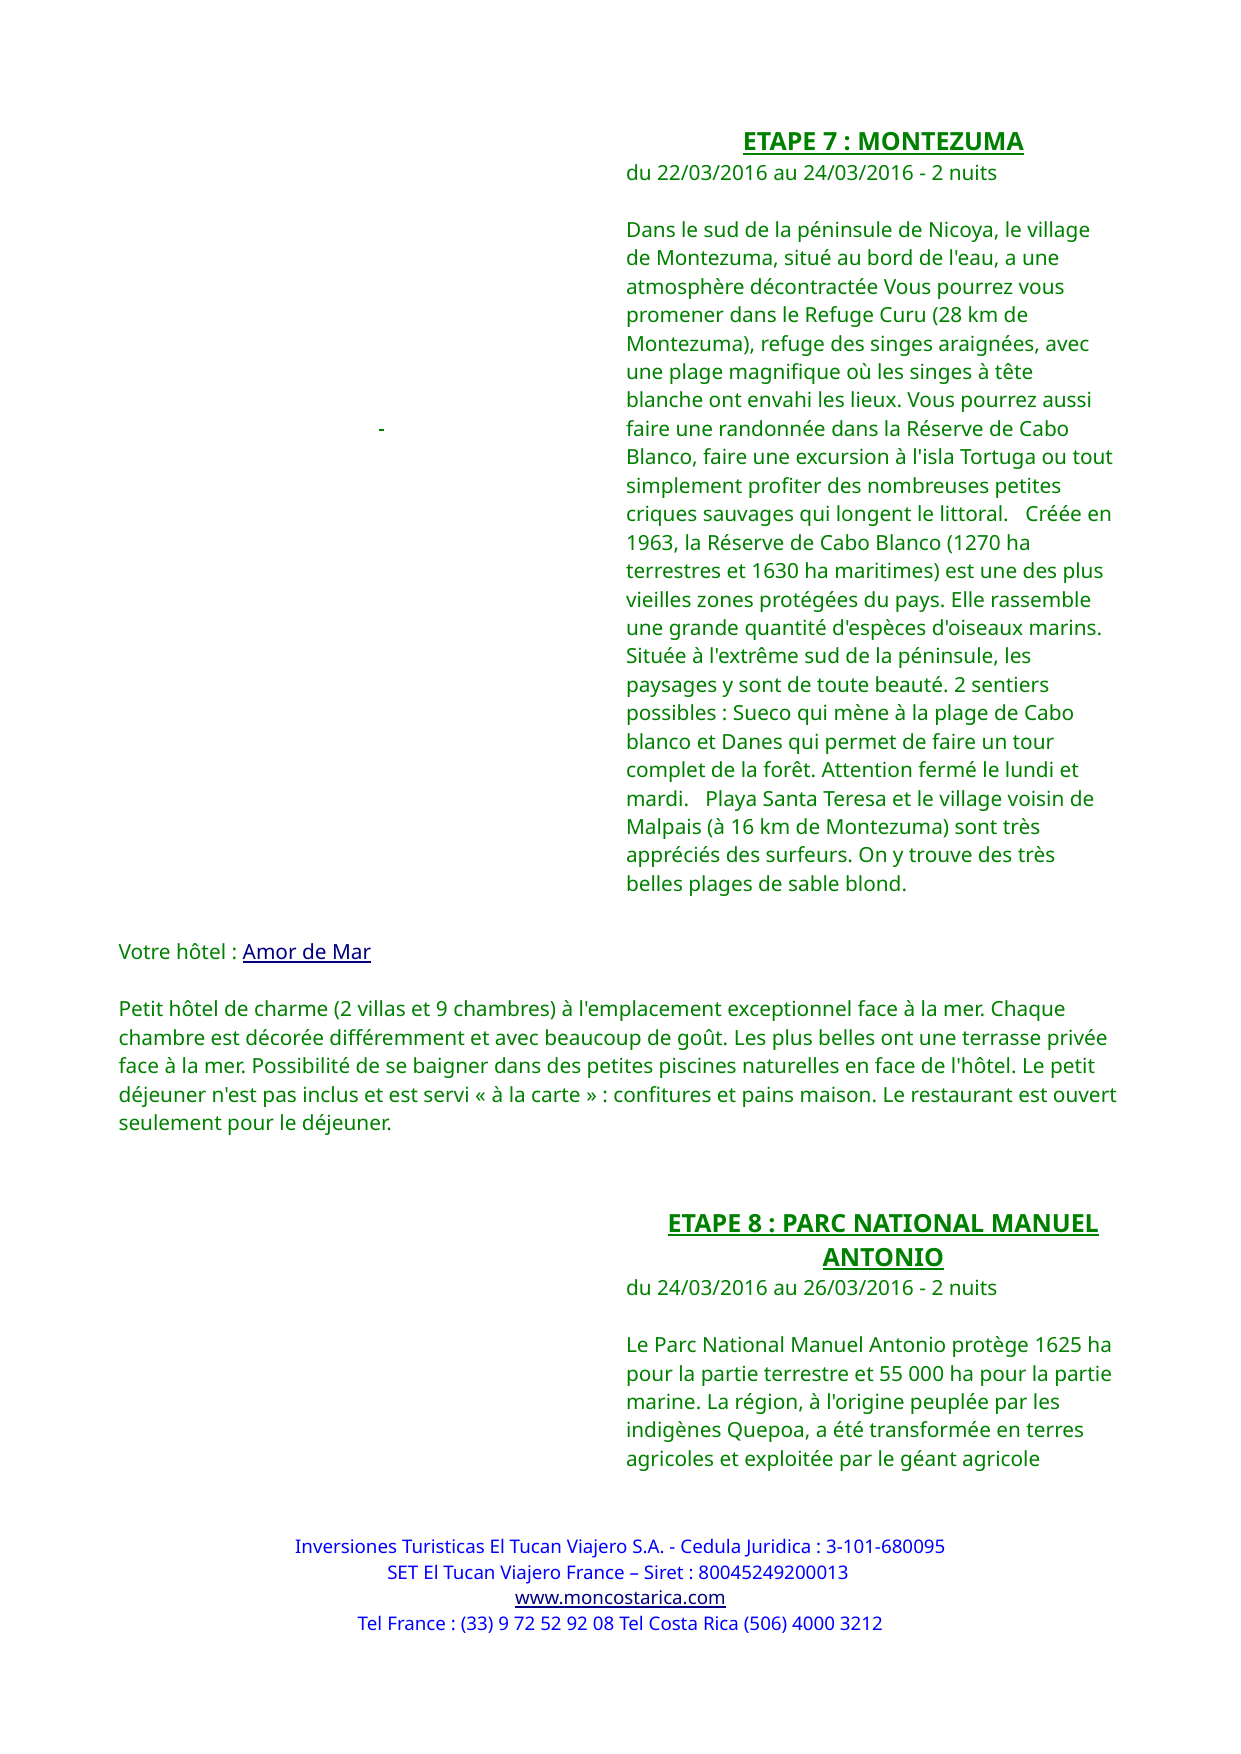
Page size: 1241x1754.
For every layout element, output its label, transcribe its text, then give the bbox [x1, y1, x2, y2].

table_header ETAPE 8 : PARC NATIONAL MANUEL ANTONIO du 24/03/2016 au 26/03/2016 - 2 nuits Le Parc National Manuel Antonio protège 1625 ha pour la partie terrestre et 55 000 ha pour la partie marine. La région, à l'origine peuplée par les indigènes Quepoa, a été transformée en terres agricoles et exploitée par le géant agricole [620, 1200, 1122, 1478]
table_header [118, 118, 620, 903]
text Petit hôtel de charme (2 villas et 9 chambres) à l'emplacement exceptionnel face à la mer. Chaque chambre est décorée différemment et avec beaucoup de goût. Les plus belles ont une terrasse privée face à la mer. Possibilité de se baigner dans des petites piscines naturelles en face de l'hôtel. Le petit déjeuner n'est pas inclus et est servi « à la carte » : confitures et pains maison. Le restaurant est ouvert seulement pour le déjeuner. [118, 994, 1122, 1137]
table_header [118, 1200, 620, 1478]
table_header ETAPE 7 : MONTEZUMA du 22/03/2016 au 24/03/2016 - 2 nuits Dans le sud de la péninsule de Nicoya, le village de Montezuma, situé au bord de l'eau, a une atmosphère décontractée Vous pourrez vous promener dans le Refuge Curu (28 km de Montezuma), refuge des singes araignées, avec une plage magnifique où les singes à tête blanche ont envahi les lieux. Vous pourrez aussi faire une randonnée dans la Réserve de Cabo Blanco, faire une excursion à l'isla Tortuga ou tout simplement profiter des nombreuses petites criques sauvages qui longent le littoral. Créée en 1963, la Réserve de Cabo Blanco (1270 ha terrestres et 1630 ha maritimes) est une des plus vieilles zones protégées du pays. Elle rassemble une grande quantité d'espèces d'oiseaux marins. Située à l'extrême sud de la péninsule, les paysages y sont de toute beauté. 2 sentiers possibles : Sueco qui mène à la plage de Cabo blanco et Danes qui permet de faire un tour complet de la forêt. Attention fermé le lundi et mardi. Playa Santa Teresa et le village voisin de Malpais (à 16 km de Montezuma) sont très appréciés des surfeurs. On y trouve des très belles plages de sable blond. [620, 118, 1122, 903]
text Votre hôtel : Amor de Mar [118, 937, 1122, 966]
